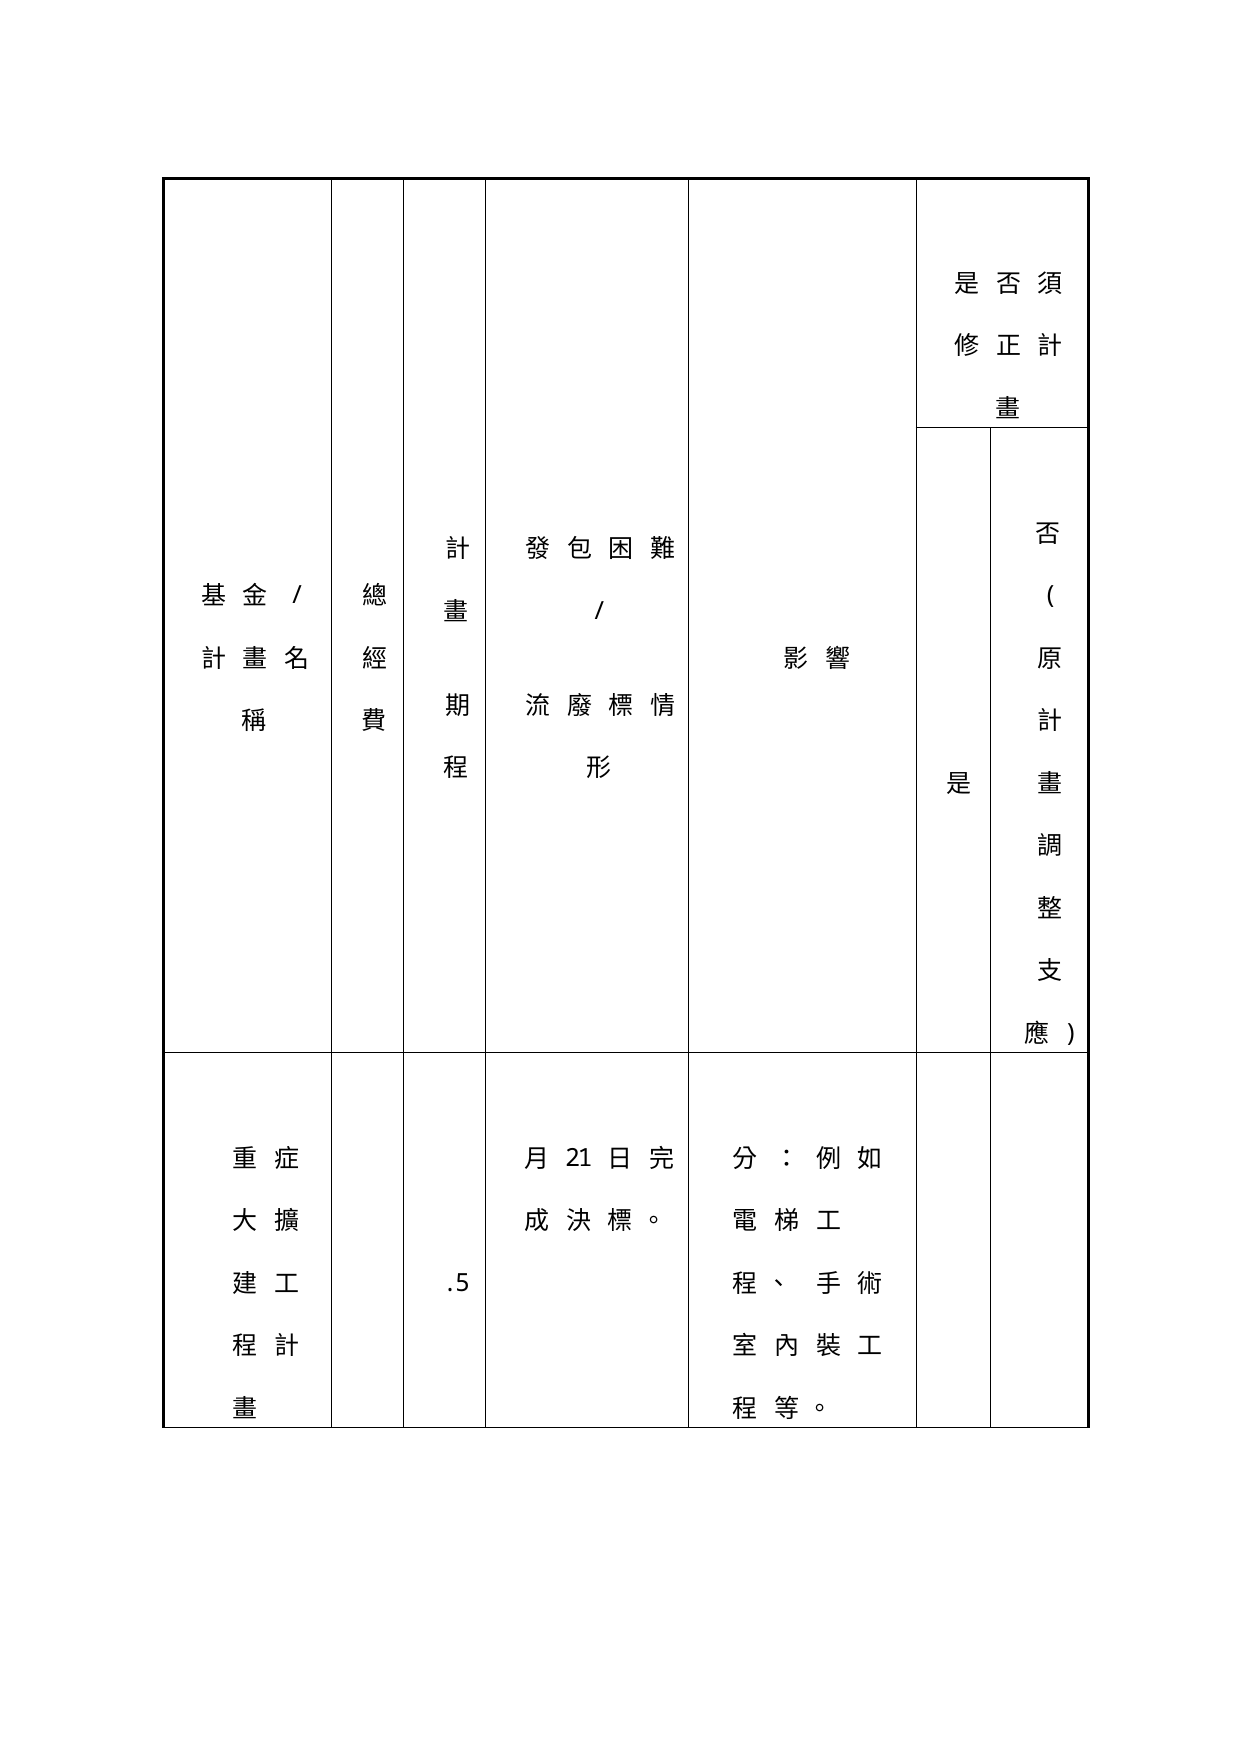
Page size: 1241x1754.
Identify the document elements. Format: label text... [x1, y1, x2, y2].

table_cell [332, 1053, 403, 1427]
table_header 影響 [689, 180, 916, 1052]
table_header 發包困難/ 流廢標情形 [486, 180, 688, 1052]
table_header 總經費 [332, 180, 403, 1052]
table_header 是否須修正計畫 [917, 180, 1087, 427]
table_cell 是 [917, 428, 990, 1052]
table_header 計畫 期程 [404, 180, 485, 1052]
table_cell 分：例如電梯工程、手術室內裝工程等。 [689, 1053, 916, 1427]
table_cell [991, 1053, 1087, 1427]
table_cell [917, 1053, 990, 1427]
table_cell .5 [404, 1053, 485, 1427]
table_header 基金/計畫名稱 [165, 180, 331, 1052]
table_cell 重症大擴建工程計畫 [165, 1053, 331, 1427]
table_cell 月21日完成決標。 [486, 1053, 688, 1427]
table_cell 否(原計畫調整支應) [991, 428, 1087, 1052]
